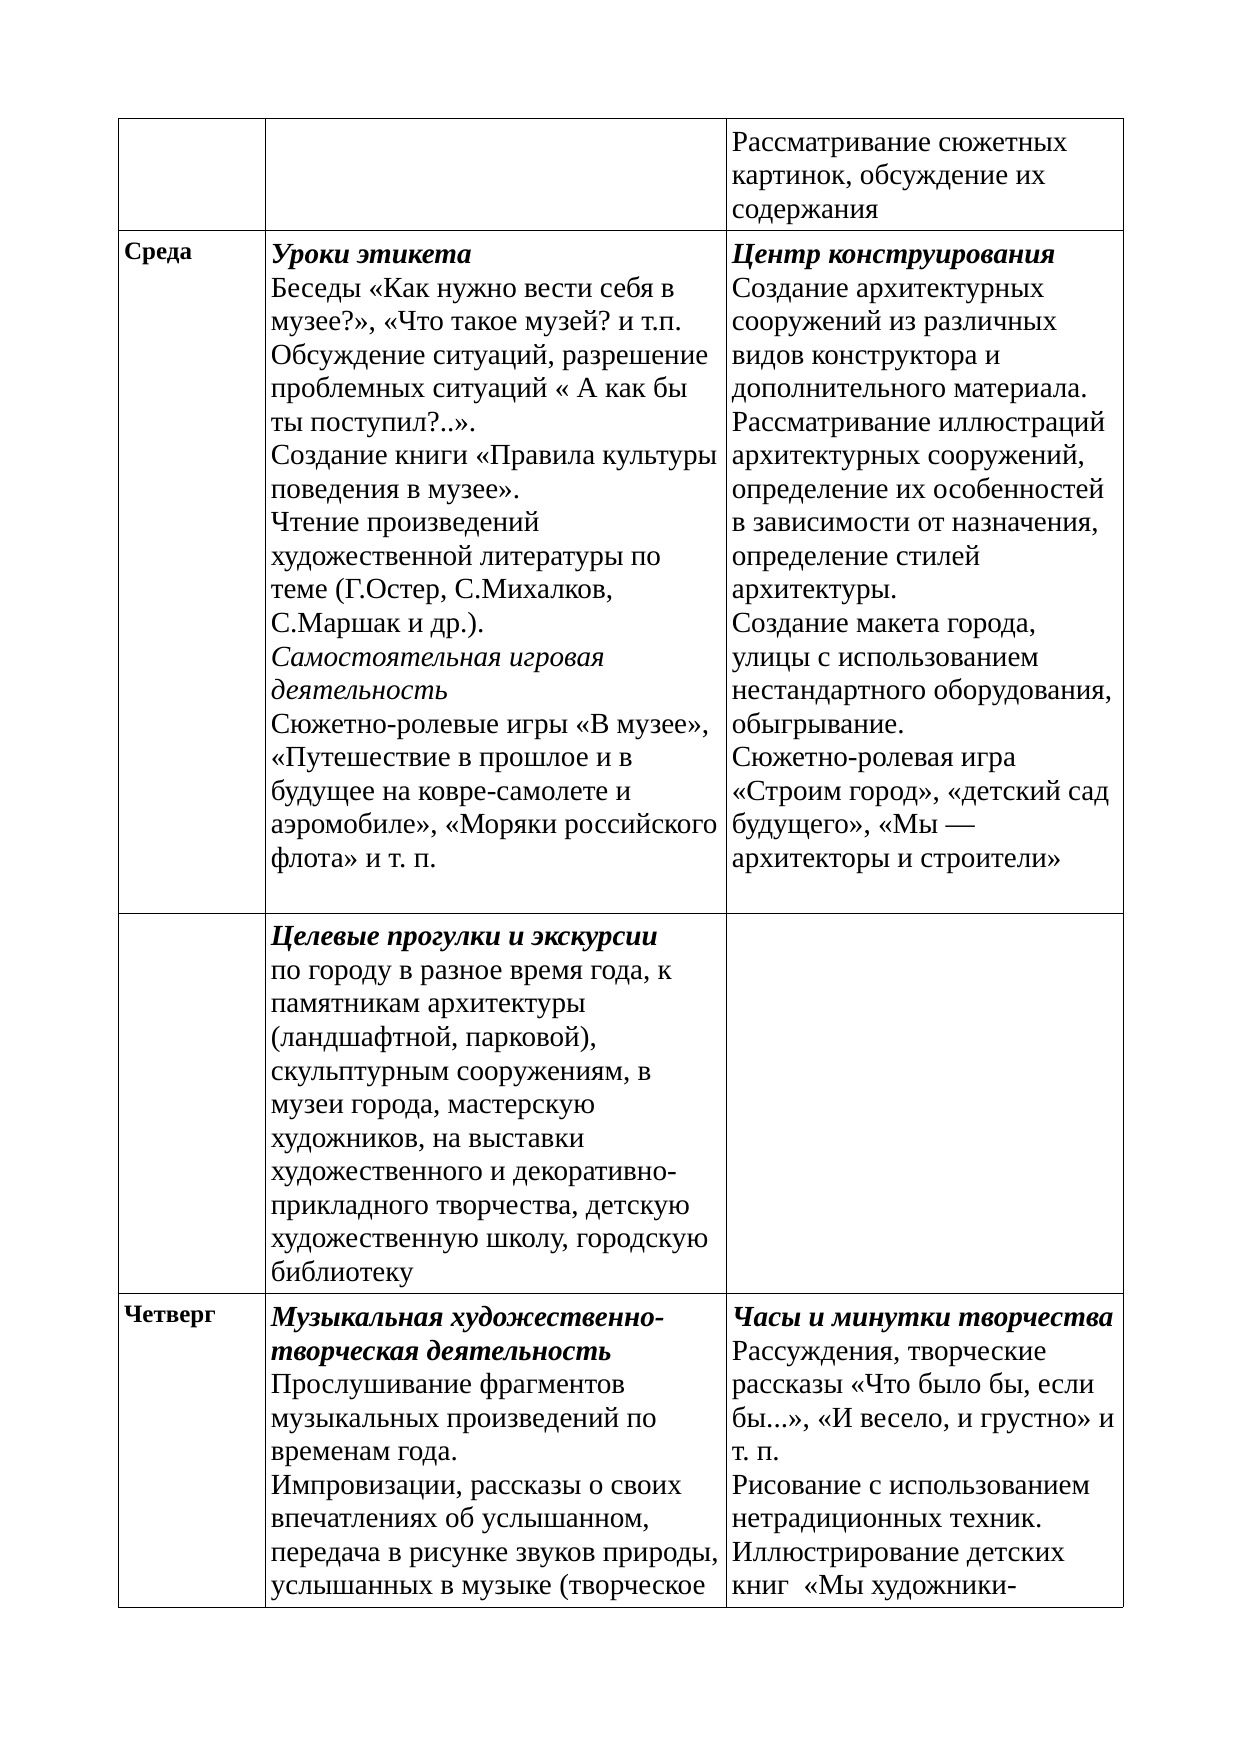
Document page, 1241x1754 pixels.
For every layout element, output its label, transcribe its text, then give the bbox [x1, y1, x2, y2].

table_cell Часы и минутки творчества Рассуждения, творческие рассказы «Что было бы, если бы...», «И весело, и грустно» и т. п. Рисование с использованием нетрадиционных техник. Иллюстрирование детских книг «Мы художники- [727, 1294, 1123, 1607]
table_cell Уроки этикета Беседы «Как нужно вести себя в музее?», «Что такое музей? и т.п. Обсуждение ситуаций, разрешение проблемных ситуаций « А как бы ты поступил?..». Создание книги «Правила культуры поведения в музее». Чтение произведений художественной литературы по теме (Г.Остер, С.Михалков, С.Маршак и др.). Самостоятельная игровая деятельность Сюжетно-ролевые игры «В музее», «Путешествие в прошлое и в будущее на ковре-самолете и аэромобиле», «Моряки российского флота» и т. п. [266, 231, 726, 913]
table_cell Рассматривание сюжетных картинок, обсуждение их содержания [727, 119, 1123, 230]
table_cell Центр конструирования Создание архитектурных сооружений из различных видов конструктора и дополнительного материала. Рассматривание иллюстраций архитектурных сооружений, определение их особенностей в зависимости от назначения, определение стилей архитектуры. Создание макета города, улицы с использованием нестандартного оборудования, обыгрывание. Сюжетно-ролевая игра «Строим город», «детский сад будущего», «Мы — архитекторы и строители» [727, 231, 1123, 913]
table_cell [266, 119, 726, 230]
table_cell Среда [119, 231, 265, 913]
table_cell [119, 119, 265, 230]
table_cell Целевые прогулки и экскурсии по городу в разное время года, к памятникам архитектуры (ландшафтной, парковой), скульптурным сооружениям, в музеи города, мастерскую художников, на выставки художественного и декоративно-прикладного творчества, детскую художественную школу, городскую библиотеку [266, 914, 726, 1293]
table_cell [727, 914, 1123, 1293]
table_cell [119, 914, 265, 1293]
table_cell Четверг [119, 1294, 265, 1607]
table_cell Музыкальная художественно-творческая деятельность Прослушивание фрагментов музыкальных произведений по временам года. Импровизации, рассказы о своих впечатлениях об услышанном, передача в рисунке звуков природы, услышанных в музыке (творческое [266, 1294, 726, 1607]
